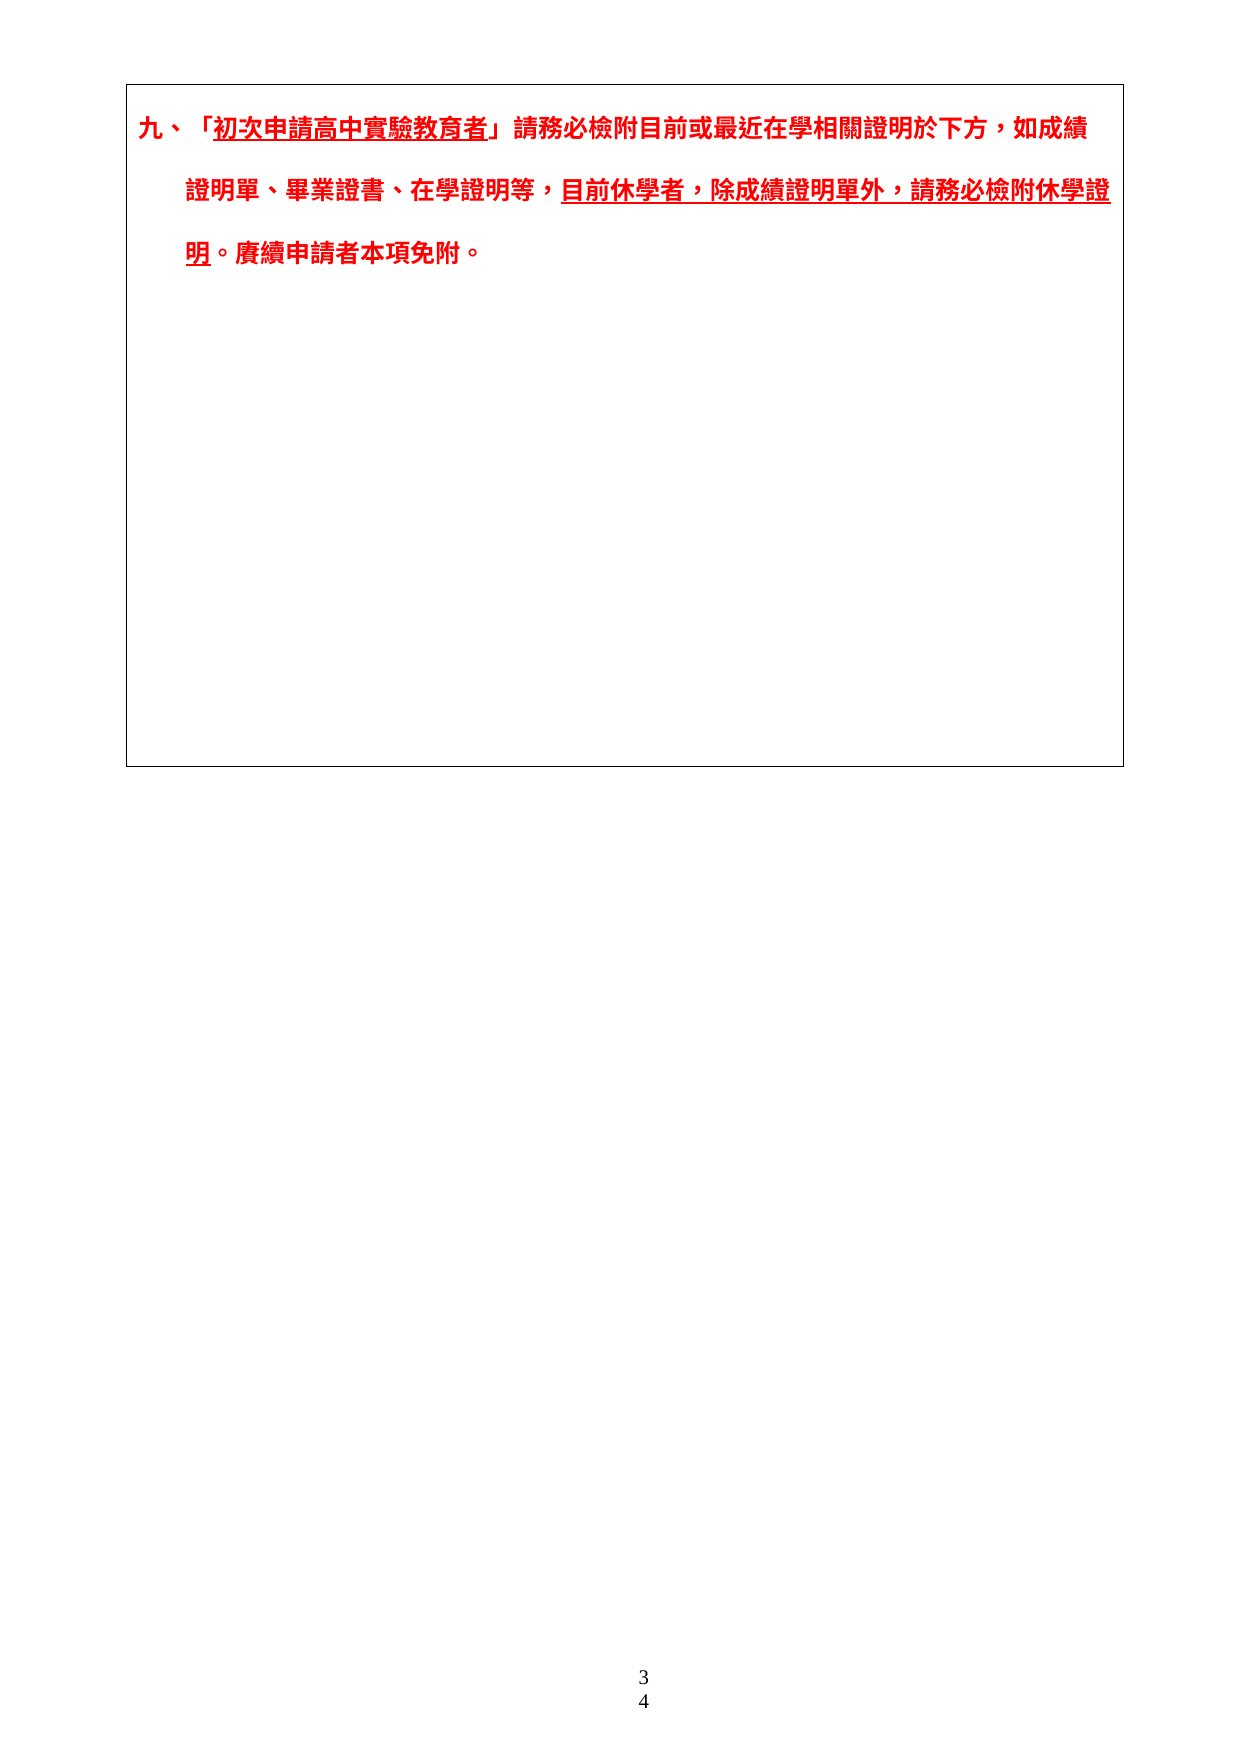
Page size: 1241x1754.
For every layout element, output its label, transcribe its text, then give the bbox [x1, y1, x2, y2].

table_cell 九、「初次申請高中實驗教育者」請務必檢附目前或最近在學相關證明於下方，如成績證明單、畢業證書、在學證明等，目前休學者，除成績證明單外，請務必檢附休學證明。賡續申請者本項免附。 [127, 85, 1123, 766]
